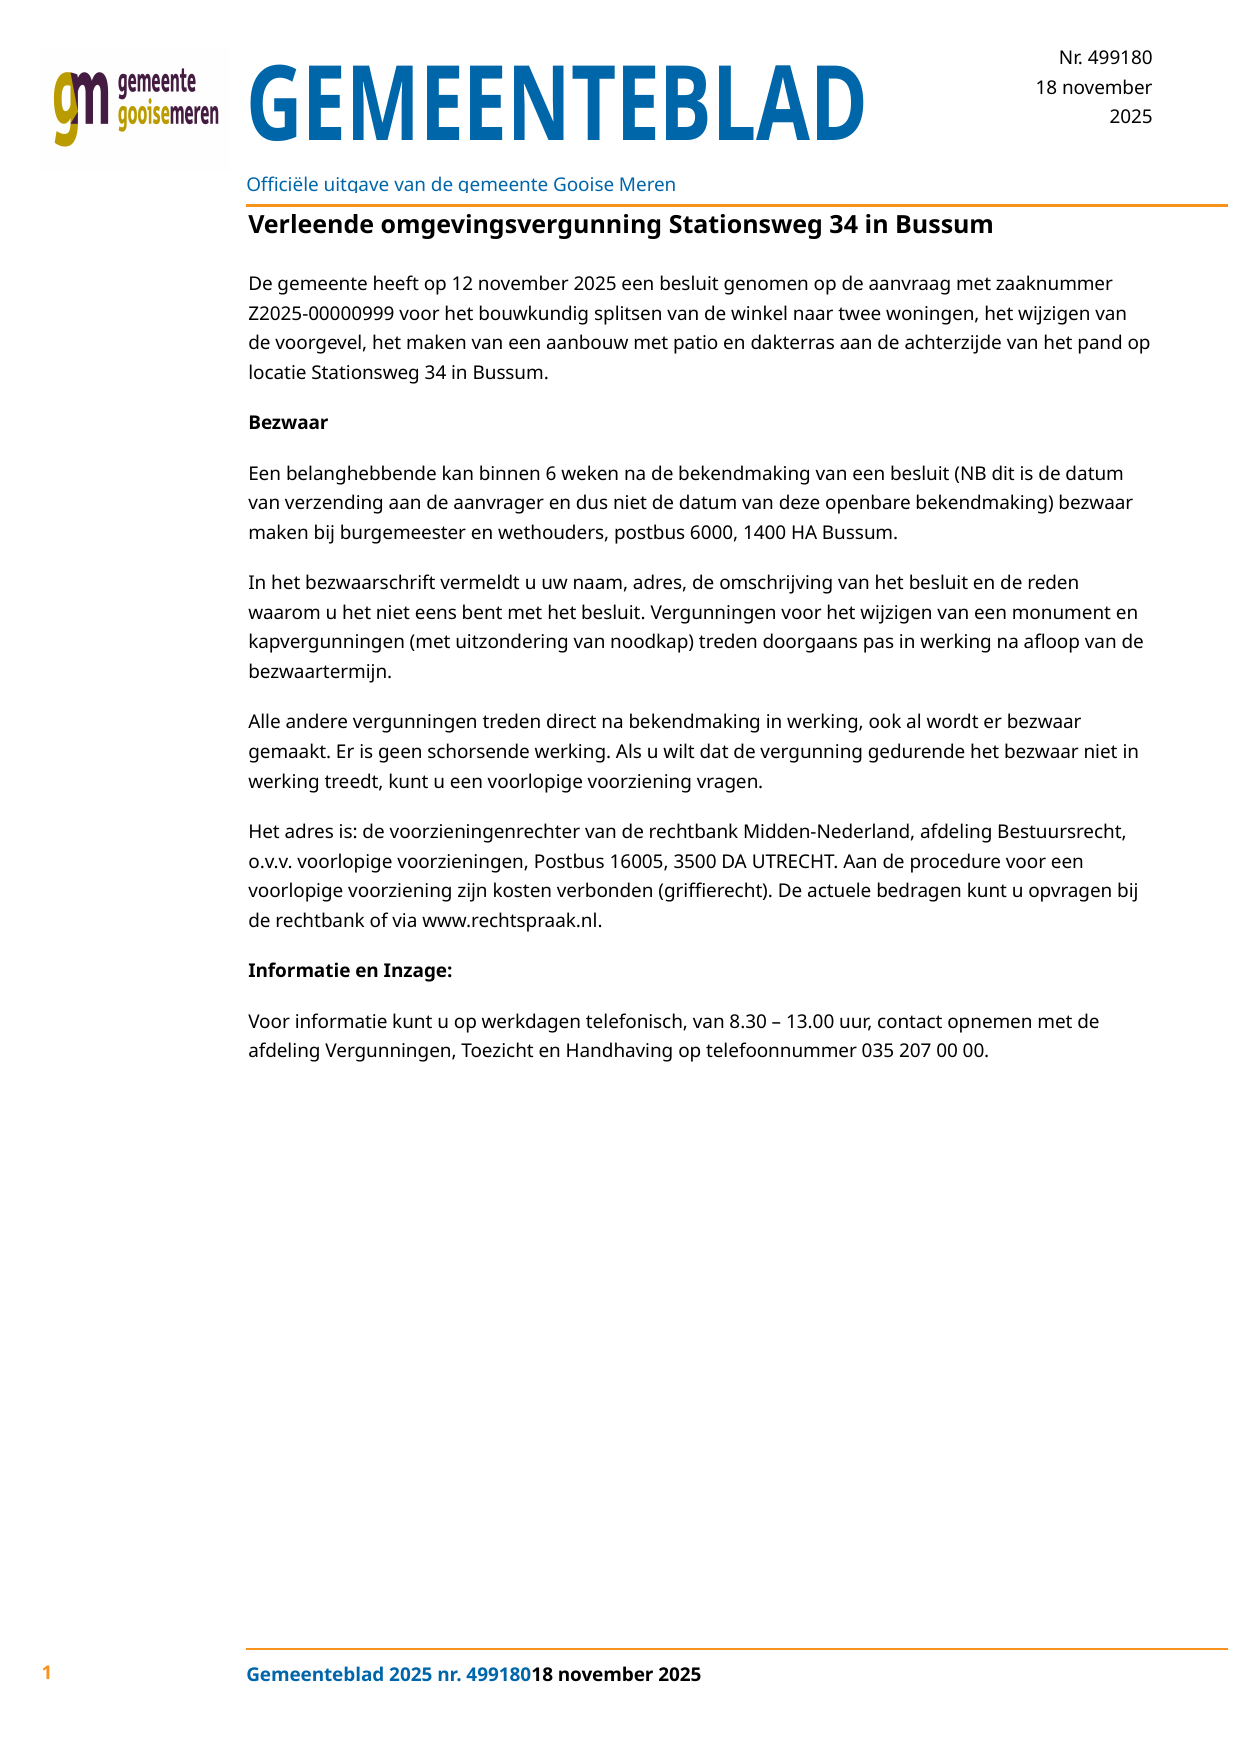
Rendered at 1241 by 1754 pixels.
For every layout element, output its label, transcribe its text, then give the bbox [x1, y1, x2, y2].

text Voor informatie kunt u op werkdagen telefonisch, van 8.30 – 13.00 uur, contact opnemen met de afdeling Vergunningen, Toezicht en Handhaving op telefoonnummer 035 207 00 00. [248, 1008, 1152, 1063]
text Verleende omgevingsvergunning Stationsweg 34 in Bussum [248, 207, 1152, 241]
text Informatie en Inzage: [248, 957, 1152, 983]
text Het adres is: de voorzieningenrechter van de rechtbank Midden-Nederland, afdeling Bestuursrecht, o.v.v. voorlopige voorzieningen, Postbus 16005, 3500 DA UTRECHT. Aan de procedure voor een voorlopige voorziening zijn kosten verbonden (griffierecht). De actuele bedragen kunt u opvragen bij de rechtbank of via www.rechtspraak.nl. [248, 818, 1152, 933]
picture [41, 47, 231, 172]
text In het bezwaarschrift vermeldt u uw naam, adres, de omschrijving van het besluit en de reden waarom u het niet eens bent met het besluit. Vergunningen voor het wijzigen van een monument en kapvergunningen (met uitzondering van noodkap) treden doorgaans pas in werking na afloop van de bezwaartermijn. [248, 569, 1152, 684]
text Een belanghebbende kan binnen 6 weken na de bekendmaking van een besluit (NB dit is de datum van verzending aan de aanvrager en dus niet de datum van deze openbare bekendmaking) bezwaar maken bij burgemeester en wethouders, postbus 6000, 1400 HA Bussum. [248, 460, 1152, 545]
text De gemeente heeft op 12 november 2025 een besluit genomen op de aanvraag met zaaknummer Z2025-00000999 voor het bouwkundig splitsen van de winkel naar twee woningen, het wijzigen van de voorgevel, het maken van een aanbouw met patio en dakterras aan de achterzijde van het pand op locatie Stationsweg 34 in Bussum. [248, 270, 1152, 385]
text Alle andere vergunningen treden direct na bekendmaking in werking, ook al wordt er bezwaar gemaakt. Er is geen schorsende werking. Als u wilt dat de vergunning gedurende het bezwaar niet in werking treedt, kunt u een voorlopige voorziening vragen. [248, 709, 1152, 793]
text Bezwaar [248, 409, 1152, 435]
